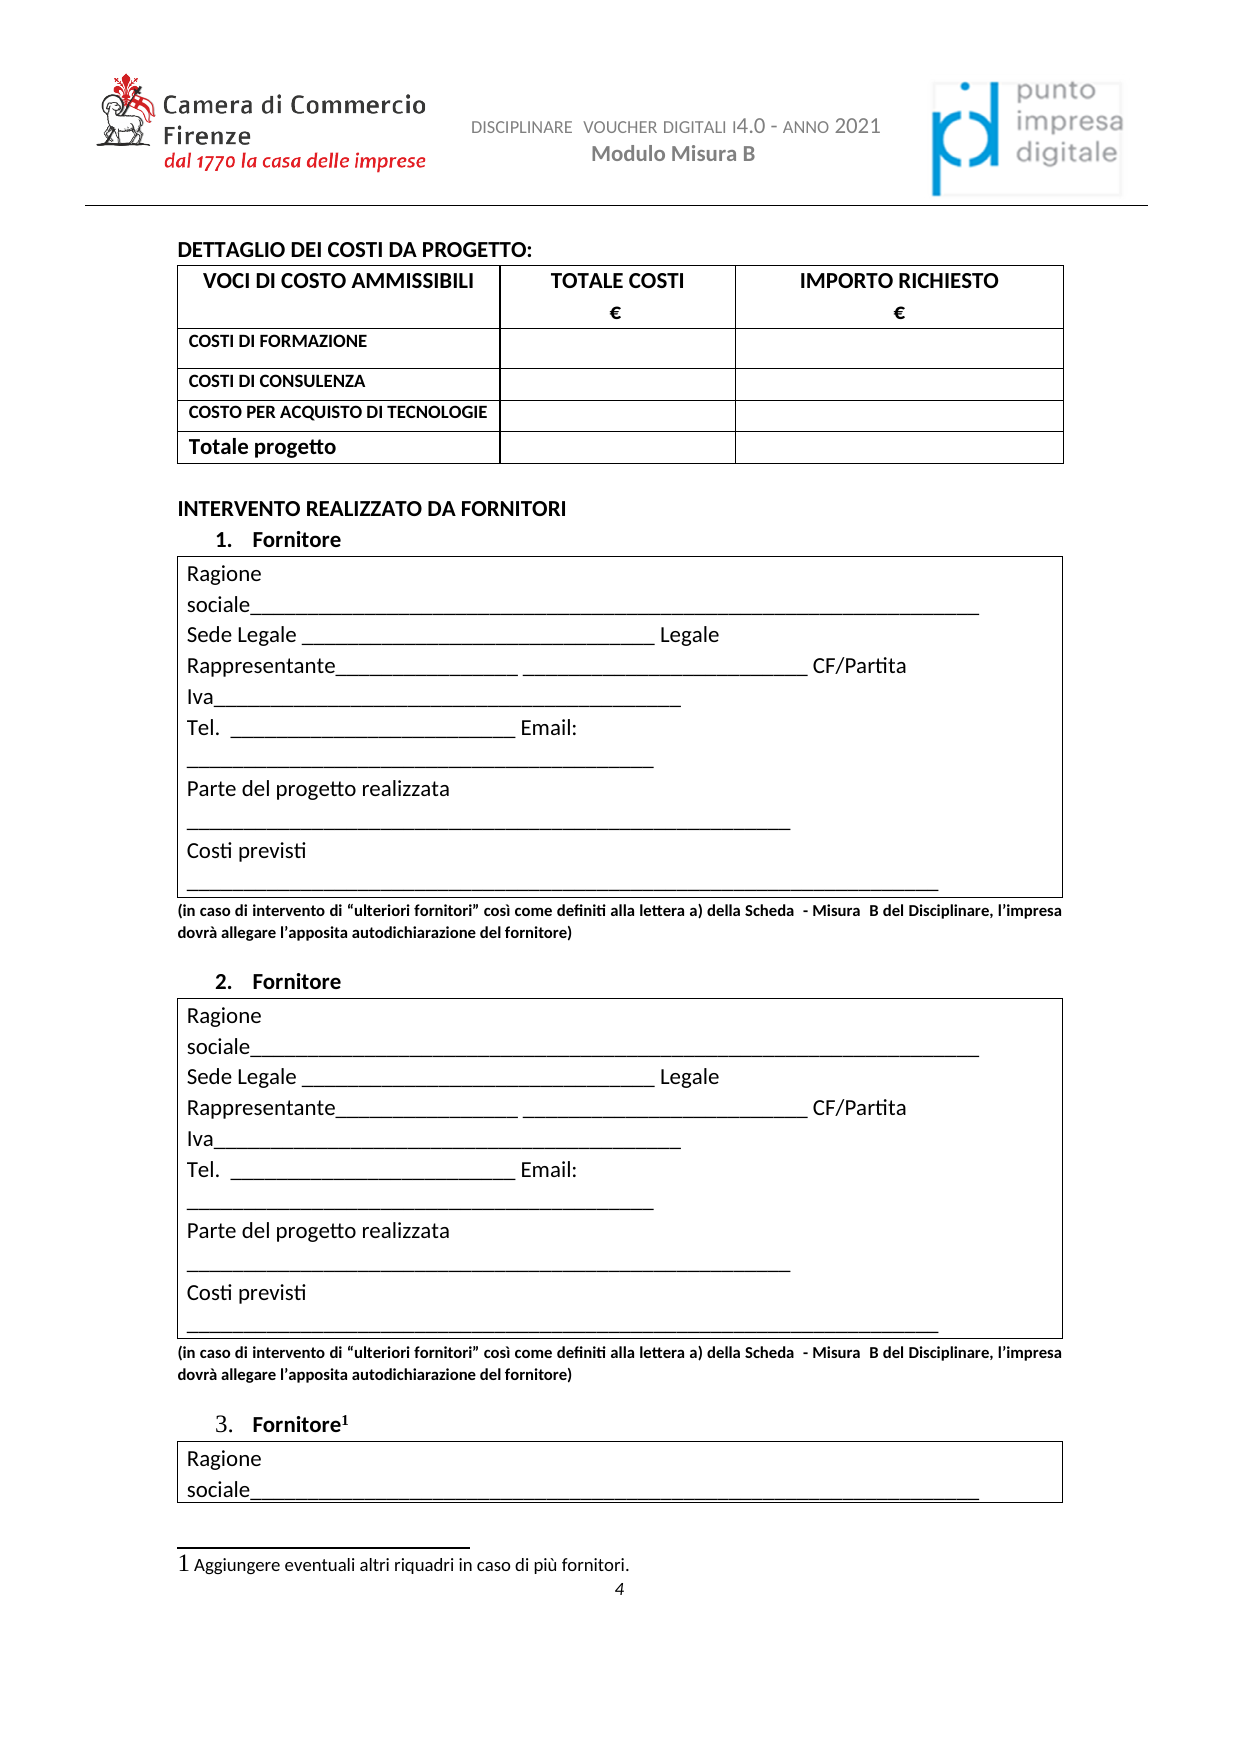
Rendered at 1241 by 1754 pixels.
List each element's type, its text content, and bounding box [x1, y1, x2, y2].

text Ragione sociale________________________________________________________________ [178, 557, 1062, 617]
text Costi previsti __________________________________________________________________ [178, 833, 1062, 897]
text Parte del progetto realizzata _____________________________________________________ [178, 1213, 1062, 1274]
table_cell [501, 432, 735, 463]
table_cell [736, 329, 1063, 368]
list Aggiungere eventuali altri riquadri in caso di più fornitori. [177, 1548, 1063, 1577]
table_cell [736, 369, 1063, 399]
list Fornitore [215, 525, 1063, 553]
table_cell Totale progetto [178, 432, 499, 463]
table_cell COSTI DI FORMAZIONE [178, 329, 499, 368]
text Costi previsti __________________________________________________________________ [178, 1274, 1062, 1338]
table_cell [501, 329, 735, 368]
text Tel. _________________________ Email: _________________________________________ [178, 710, 1062, 771]
text Ragione sociale________________________________________________________________ [178, 1442, 1062, 1502]
table_header VOCI DI COSTO AMMISSIBILI [178, 266, 499, 328]
table_cell [736, 401, 1063, 431]
list Fornitore [215, 1409, 1063, 1438]
text Tel. _________________________ Email: _________________________________________ [178, 1152, 1062, 1213]
table_cell [501, 369, 735, 399]
text Sede Legale _______________________________ Legale Rappresentante________________ _________________________ CF/Partita Iva_________________________________________ [178, 617, 1062, 710]
text DETTAGLIO DEI COSTI DA PROGETTO: [177, 235, 1063, 263]
text INTERVENTO REALIZZATO DA FORNITORI [177, 494, 1063, 523]
table_cell COSTI DI CONSULENZA [178, 369, 499, 399]
table_header IMPORTO RICHIESTO € [736, 266, 1063, 328]
table_header TOTALE COSTI € [501, 266, 735, 328]
text (in caso di intervento di “ulteriori fornitori” così come definiti alla lettera a) della Scheda - Misura B del Disciplinare, l’impresa dovrà allegare l’apposita autodichiarazione del fornitore) [177, 900, 1063, 943]
table_cell [501, 401, 735, 431]
list Fornitore [215, 967, 1063, 995]
table_cell COSTO PER ACQUISTO DI TECNOLOGIE [178, 401, 499, 431]
table_cell [736, 432, 1063, 463]
text Ragione sociale________________________________________________________________ [178, 999, 1062, 1059]
text Sede Legale _______________________________ Legale Rappresentante________________ _________________________ CF/Partita Iva_________________________________________ [178, 1059, 1062, 1152]
text Parte del progetto realizzata _____________________________________________________ [178, 771, 1062, 833]
text (in caso di intervento di “ulteriori fornitori” così come definiti alla lettera a) della Scheda - Misura B del Disciplinare, l’impresa dovrà allegare l’apposita autodichiarazione del fornitore) [177, 1342, 1063, 1385]
